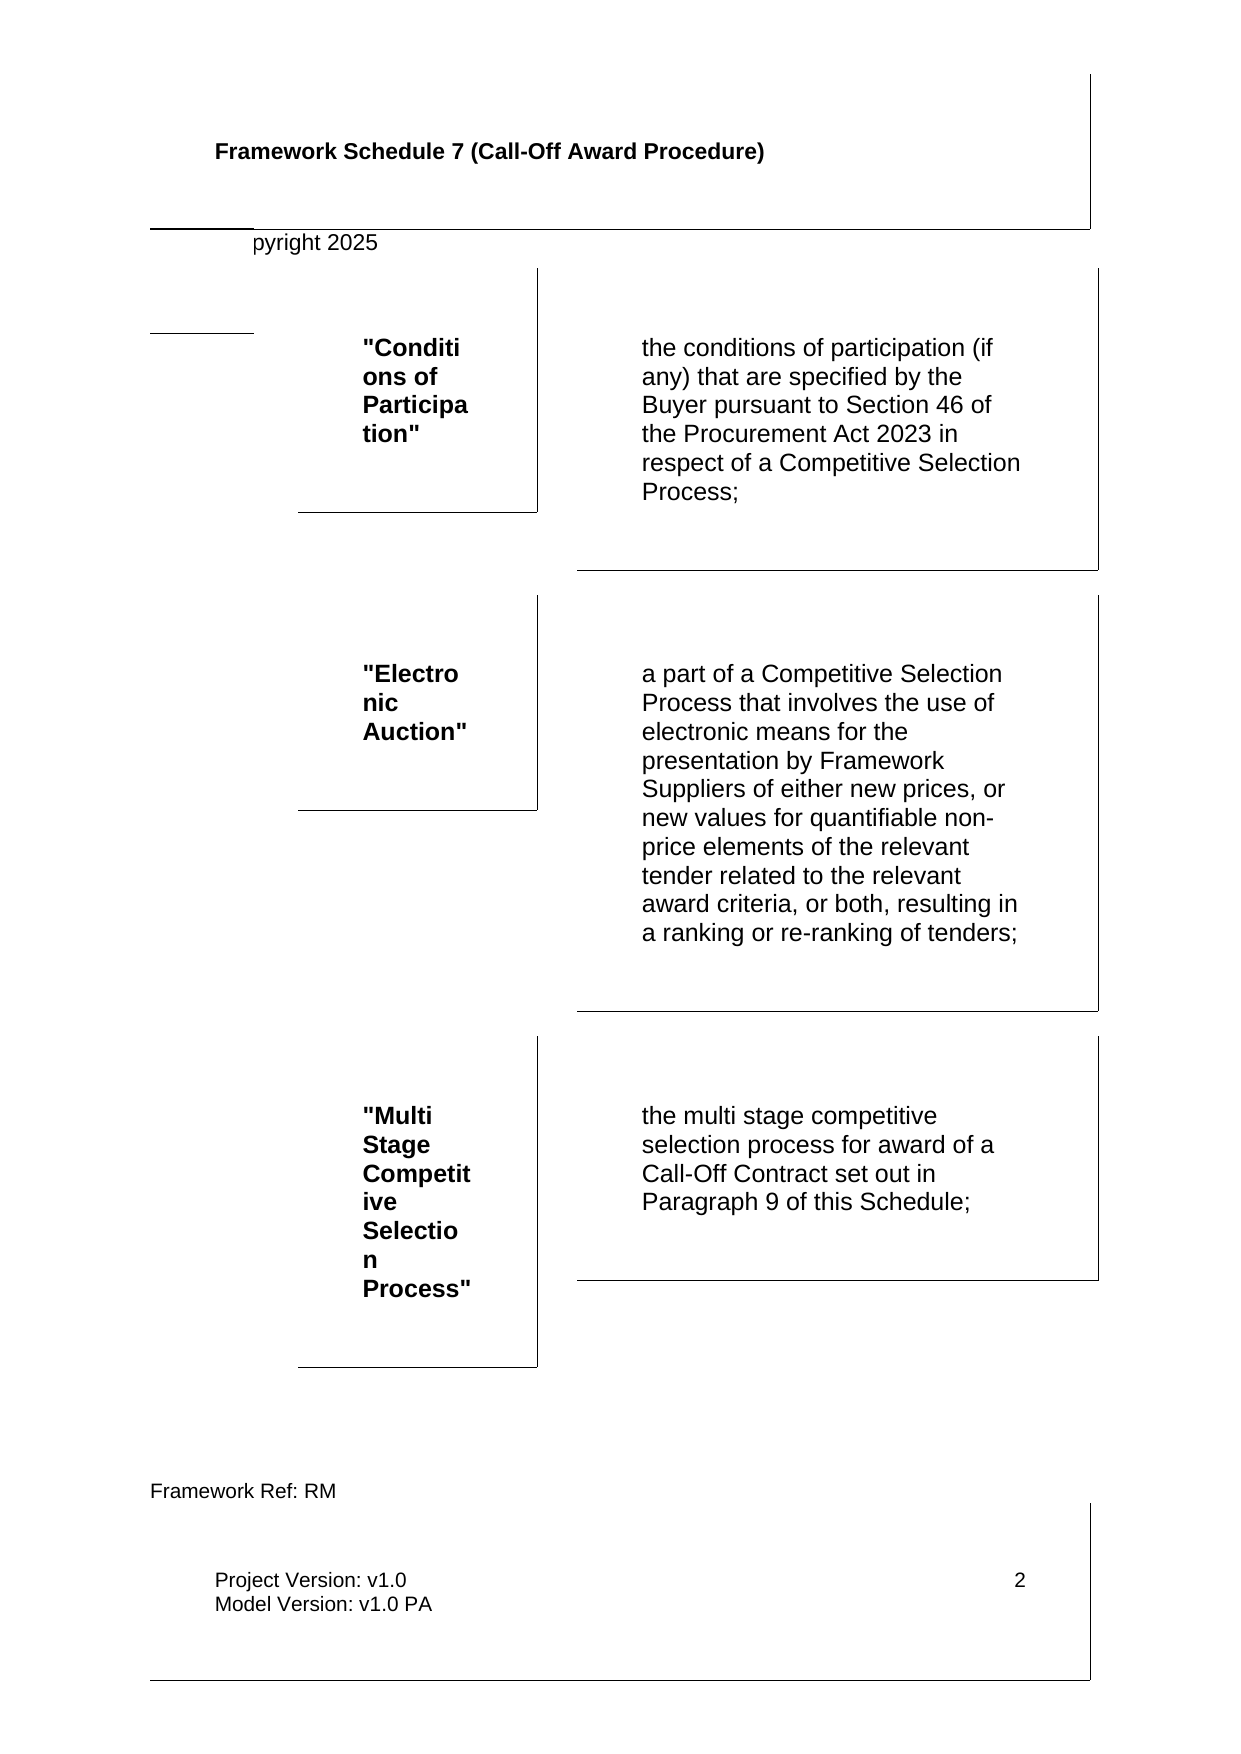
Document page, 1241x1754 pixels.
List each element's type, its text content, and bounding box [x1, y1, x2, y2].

table_cell "Conditions of Participation" [298, 256, 548, 582]
table_cell a part of a Competitive Selection Process that involves the use of electronic means for the presentation by Framework Suppliers of either new prices, or new values for quantifiable non-price elements of the relevant tender related to the relevant award criteria, or both, resulting in a ranking or re-ranking of tenders; [548, 582, 1109, 1024]
table_cell "Multi Stage Competitive Selection Process" [298, 1024, 548, 1379]
table_cell "Electronic Auction" [298, 582, 548, 1024]
table_cell the conditions of participation (if any) that are specified by the Buyer pursuant to Section 46 of the Procurement Act 2023 in respect of a Competitive Selection Process; [548, 256, 1109, 582]
table_cell the multi stage competitive selection process for award of a Call-Off Contract set out in Paragraph 9 of this Schedule; [548, 1024, 1109, 1379]
